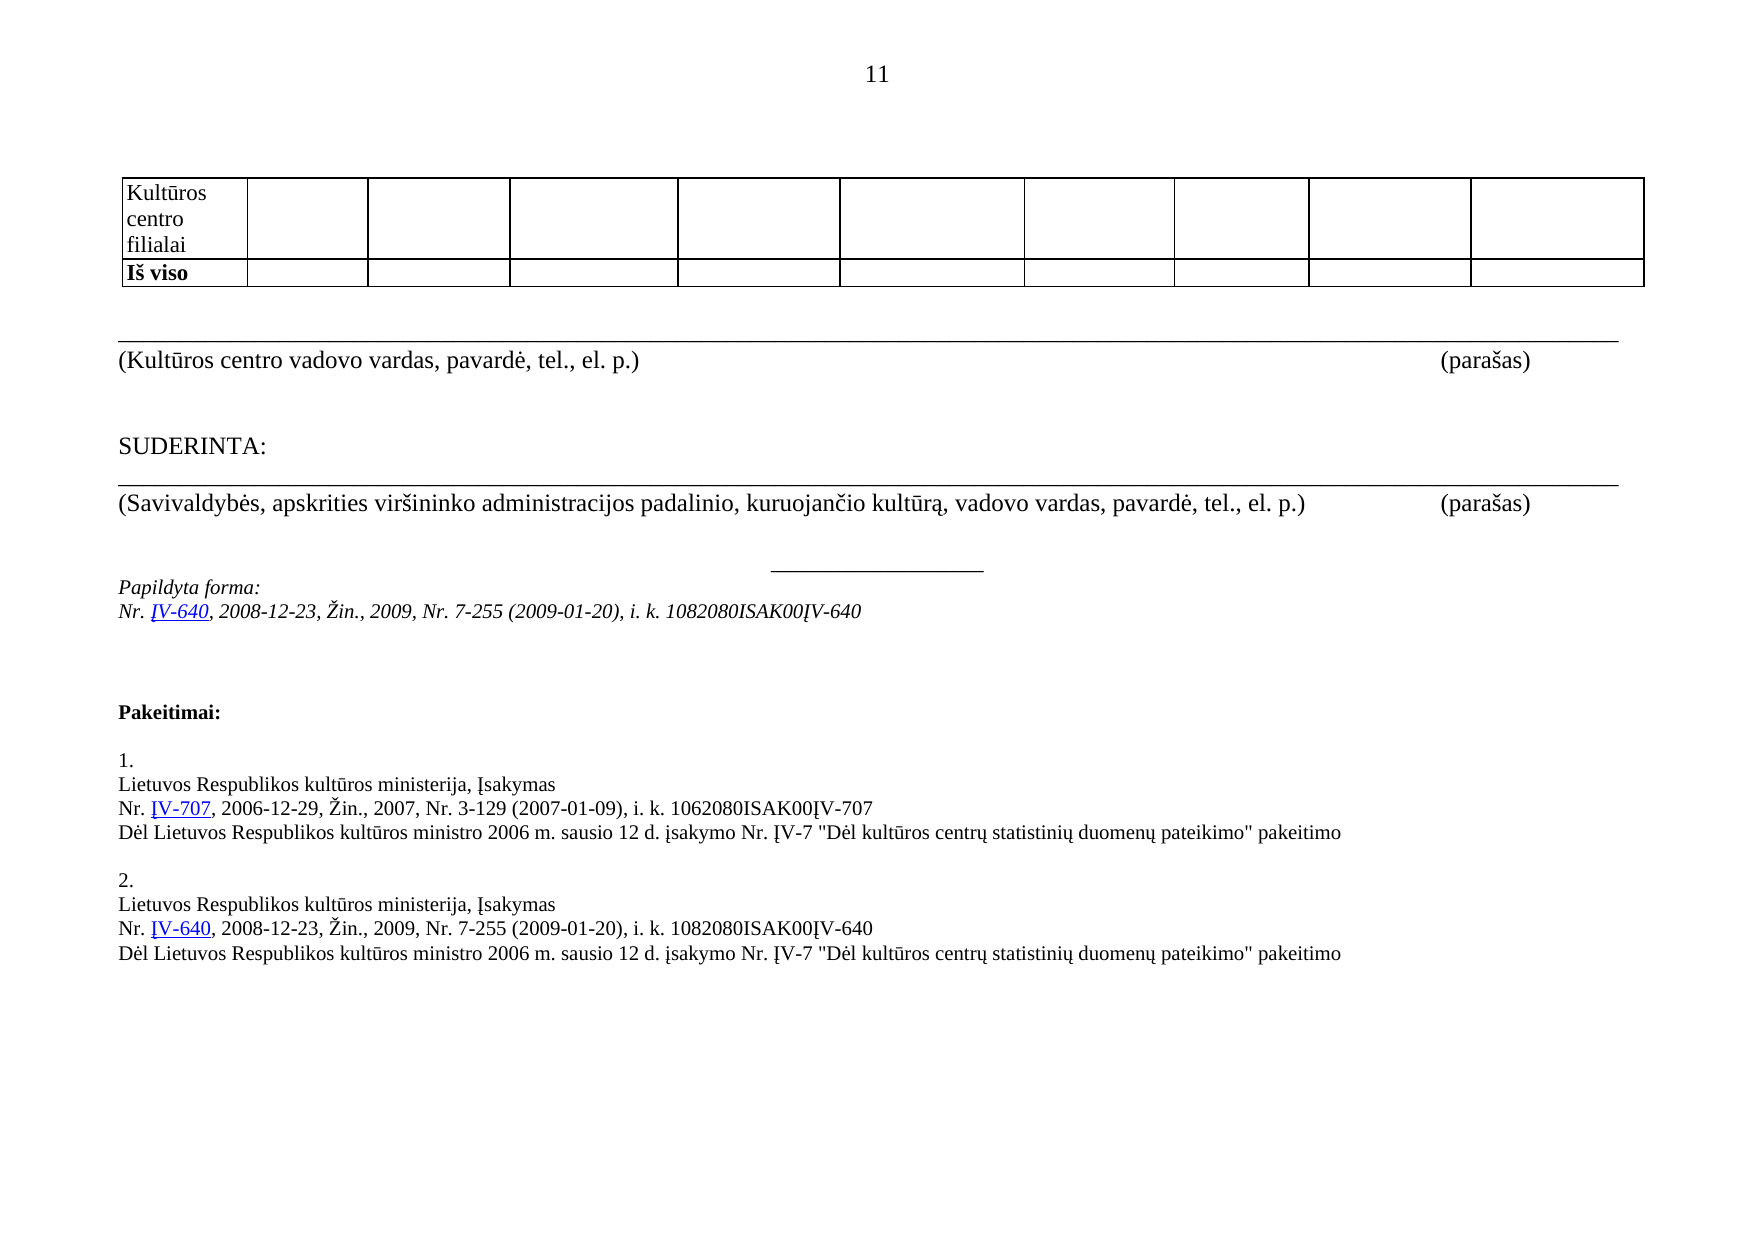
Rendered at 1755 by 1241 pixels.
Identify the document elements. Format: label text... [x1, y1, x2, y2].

table_cell [1472, 260, 1643, 286]
table_cell [248, 179, 367, 258]
text Papildyta forma: [118, 575, 1636, 599]
table_cell [1472, 179, 1643, 258]
text _ [118, 316, 1636, 345]
text Lietuvos Respublikos kultūros ministerija, Įsakymas [118, 892, 1636, 916]
table_cell [679, 179, 839, 258]
text (Kultūros centro vadovo vardas, pavardė, tel., el. p.) (parašas) [118, 345, 1636, 373]
table_cell Iš viso [123, 260, 247, 286]
table_cell [1310, 179, 1470, 258]
text (Savivaldybės, apskrities viršininko administracijos padalinio, kuruojančio kultūrą, vadovo vardas, pavardė, tel., el. p.) (parašas) [118, 488, 1636, 517]
text Lietuvos Respublikos kultūros ministerija, Įsakymas [118, 772, 1636, 796]
text 1. [118, 748, 1636, 772]
table_cell Kultūros centro filialai [123, 179, 247, 258]
text Dėl Lietuvos Respublikos kultūros ministro 2006 m. sausio 12 d. įsakymo Nr. ĮV-7 "Dėl kultūros centrų statistinių duomenų pateikimo" pakeitimo [118, 820, 1636, 844]
text SUDERINTA: [118, 431, 1636, 460]
table_cell [248, 260, 367, 286]
table_cell [1175, 260, 1308, 286]
table_cell [1025, 179, 1174, 258]
table_cell [369, 260, 509, 286]
text Nr. ĮV-707, 2006-12-29, Žin., 2007, Nr. 3-129 (2007-01-09), i. k. 1062080ISAK00ĮV-707 [118, 796, 1636, 820]
table_cell [841, 179, 1024, 258]
table_cell [1025, 260, 1174, 286]
table_cell [1175, 179, 1308, 258]
table_cell [841, 260, 1024, 286]
text _ [118, 460, 1636, 488]
text 2. [118, 868, 1636, 892]
text Pakeitimai: [118, 700, 1636, 724]
text Dėl Lietuvos Respublikos kultūros ministro 2006 m. sausio 12 d. įsakymo Nr. ĮV-7 "Dėl kultūros centrų statistinių duomenų pateikimo" pakeitimo [118, 940, 1636, 964]
text Nr. ĮV-640, 2008-12-23, Žin., 2009, Nr. 7-255 (2009-01-20), i. k. 1082080ISAK00ĮV-640 [118, 599, 1636, 623]
table_cell [369, 179, 509, 258]
text _________________ [118, 546, 1636, 575]
table_cell [1310, 260, 1470, 286]
table_cell [511, 260, 677, 286]
table_cell [679, 260, 839, 286]
table_cell [511, 179, 677, 258]
text Nr. ĮV-640, 2008-12-23, Žin., 2009, Nr. 7-255 (2009-01-20), i. k. 1082080ISAK00ĮV-640 [118, 916, 1636, 940]
